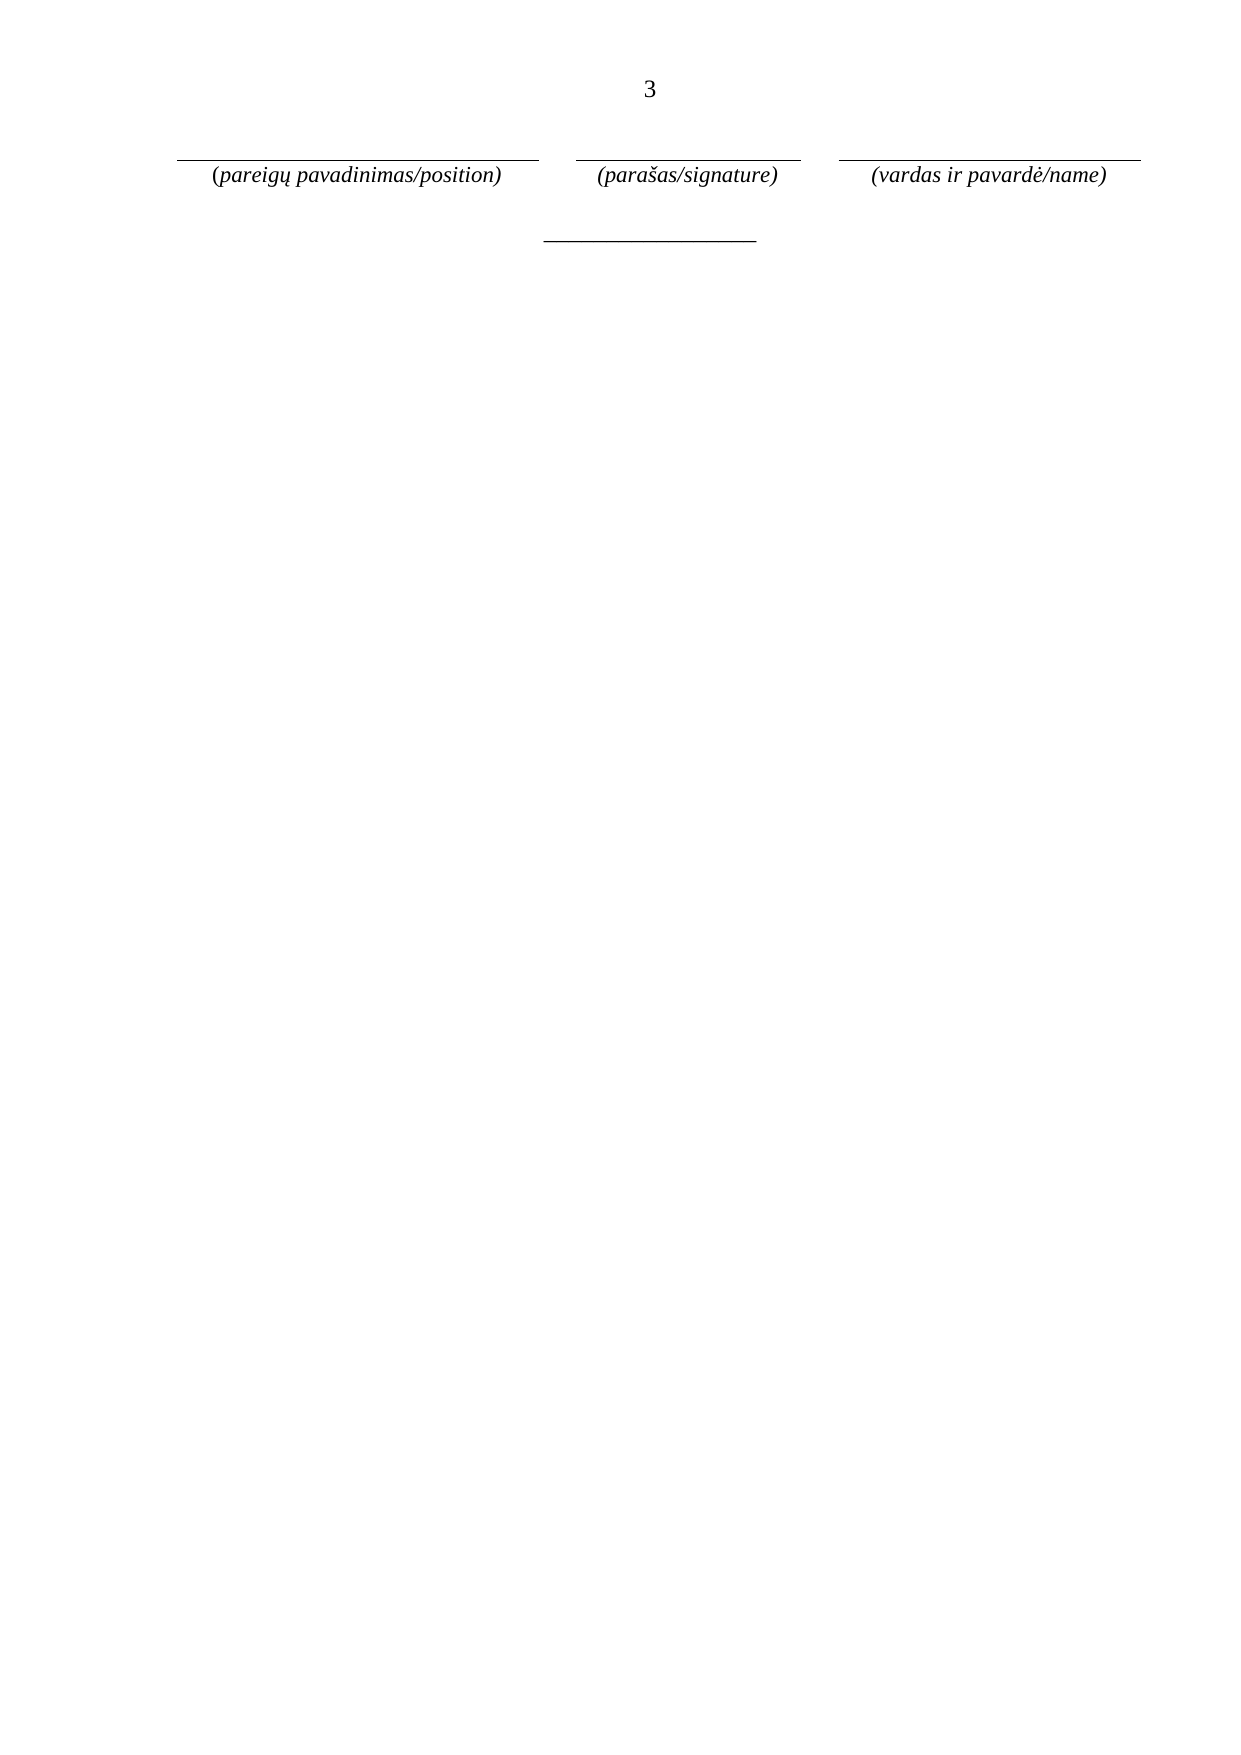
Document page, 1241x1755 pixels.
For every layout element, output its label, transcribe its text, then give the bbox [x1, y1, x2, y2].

table_header [539, 160, 576, 187]
table_header (vardas ir pavardė/name) [839, 161, 1141, 187]
text _________________ [177, 216, 1122, 245]
table_header (parašas/signature) [576, 161, 801, 187]
table_header (pareigų pavadinimas/position) [177, 161, 538, 187]
table_header [801, 160, 838, 187]
